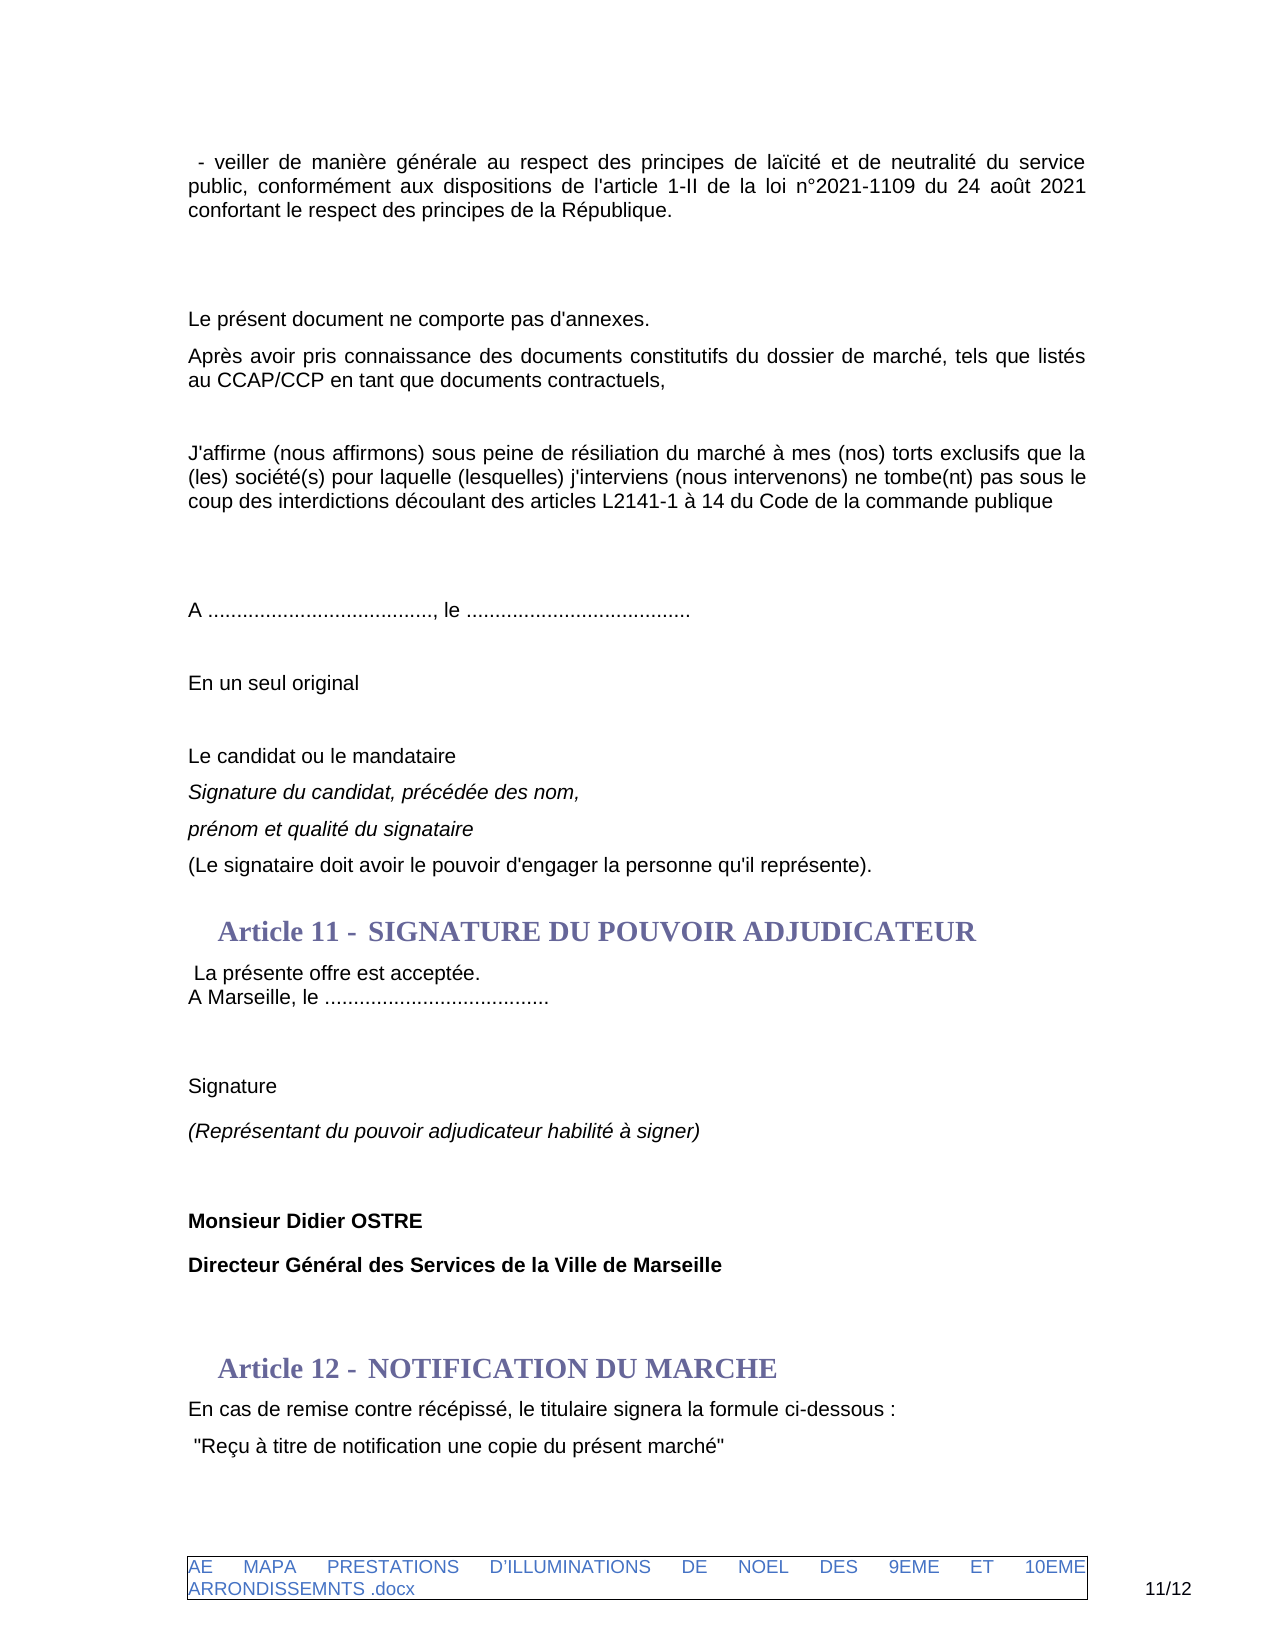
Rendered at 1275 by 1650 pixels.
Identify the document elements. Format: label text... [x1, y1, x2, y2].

text - veiller de manière générale au respect des principes de laïcité et de neutralité du service public, conformément aux dispositions de l'article 1-II de la loi n°2021-1109 du 24 août 2021 confortant le respect des principes de la République. [188, 150, 1087, 222]
text (Représentant du pouvoir adjudicateur habilité à signer) [188, 1119, 1087, 1143]
text A ......................................., le ....................................... [188, 598, 1087, 622]
subtitle NOTIFICATION DU MARCHE [188, 1351, 1087, 1385]
text En cas de remise contre récépissé, le titulaire signera la formule ci-dessous : [188, 1397, 1087, 1421]
text En un seul original [188, 671, 1087, 695]
text Monsieur Didier OSTRE [188, 1208, 1087, 1232]
text Après avoir pris connaissance des documents constitutifs du dossier de marché, tels que listés au CCAP/CCP en tant que documents contractuels, [188, 344, 1087, 392]
text (Le signataire doit avoir le pouvoir d'engager la personne qu'il représente). [188, 853, 1087, 877]
text J'affirme (nous affirmons) sous peine de résiliation du marché à mes (nos) torts exclusifs que la (les) société(s) pour laquelle (lesquelles) j'interviens (nous intervenons) ne tombe(nt) pas sous le coup des interdictions découlant des articles L2141-1 à 14 du Code de la commande publique [188, 441, 1087, 512]
text "Reçu à titre de notification une copie du présent marché" [188, 1434, 1087, 1458]
text Directeur Général des Services de la Ville de Marseille [188, 1253, 1087, 1277]
text Signature [188, 1074, 1087, 1098]
text Signature du candidat, précédée des nom, [188, 780, 1087, 804]
text La présente offre est acceptée. [188, 961, 1087, 984]
text A Marseille, le ....................................... [188, 984, 1087, 1008]
subtitle SIGNATURE DU POUVOIR ADJUDICATEUR [188, 914, 1087, 948]
text Le candidat ou le mandataire [188, 744, 1087, 768]
text Le présent document ne comporte pas d'annexes. [188, 307, 1087, 331]
text prénom et qualité du signataire [188, 817, 1087, 841]
